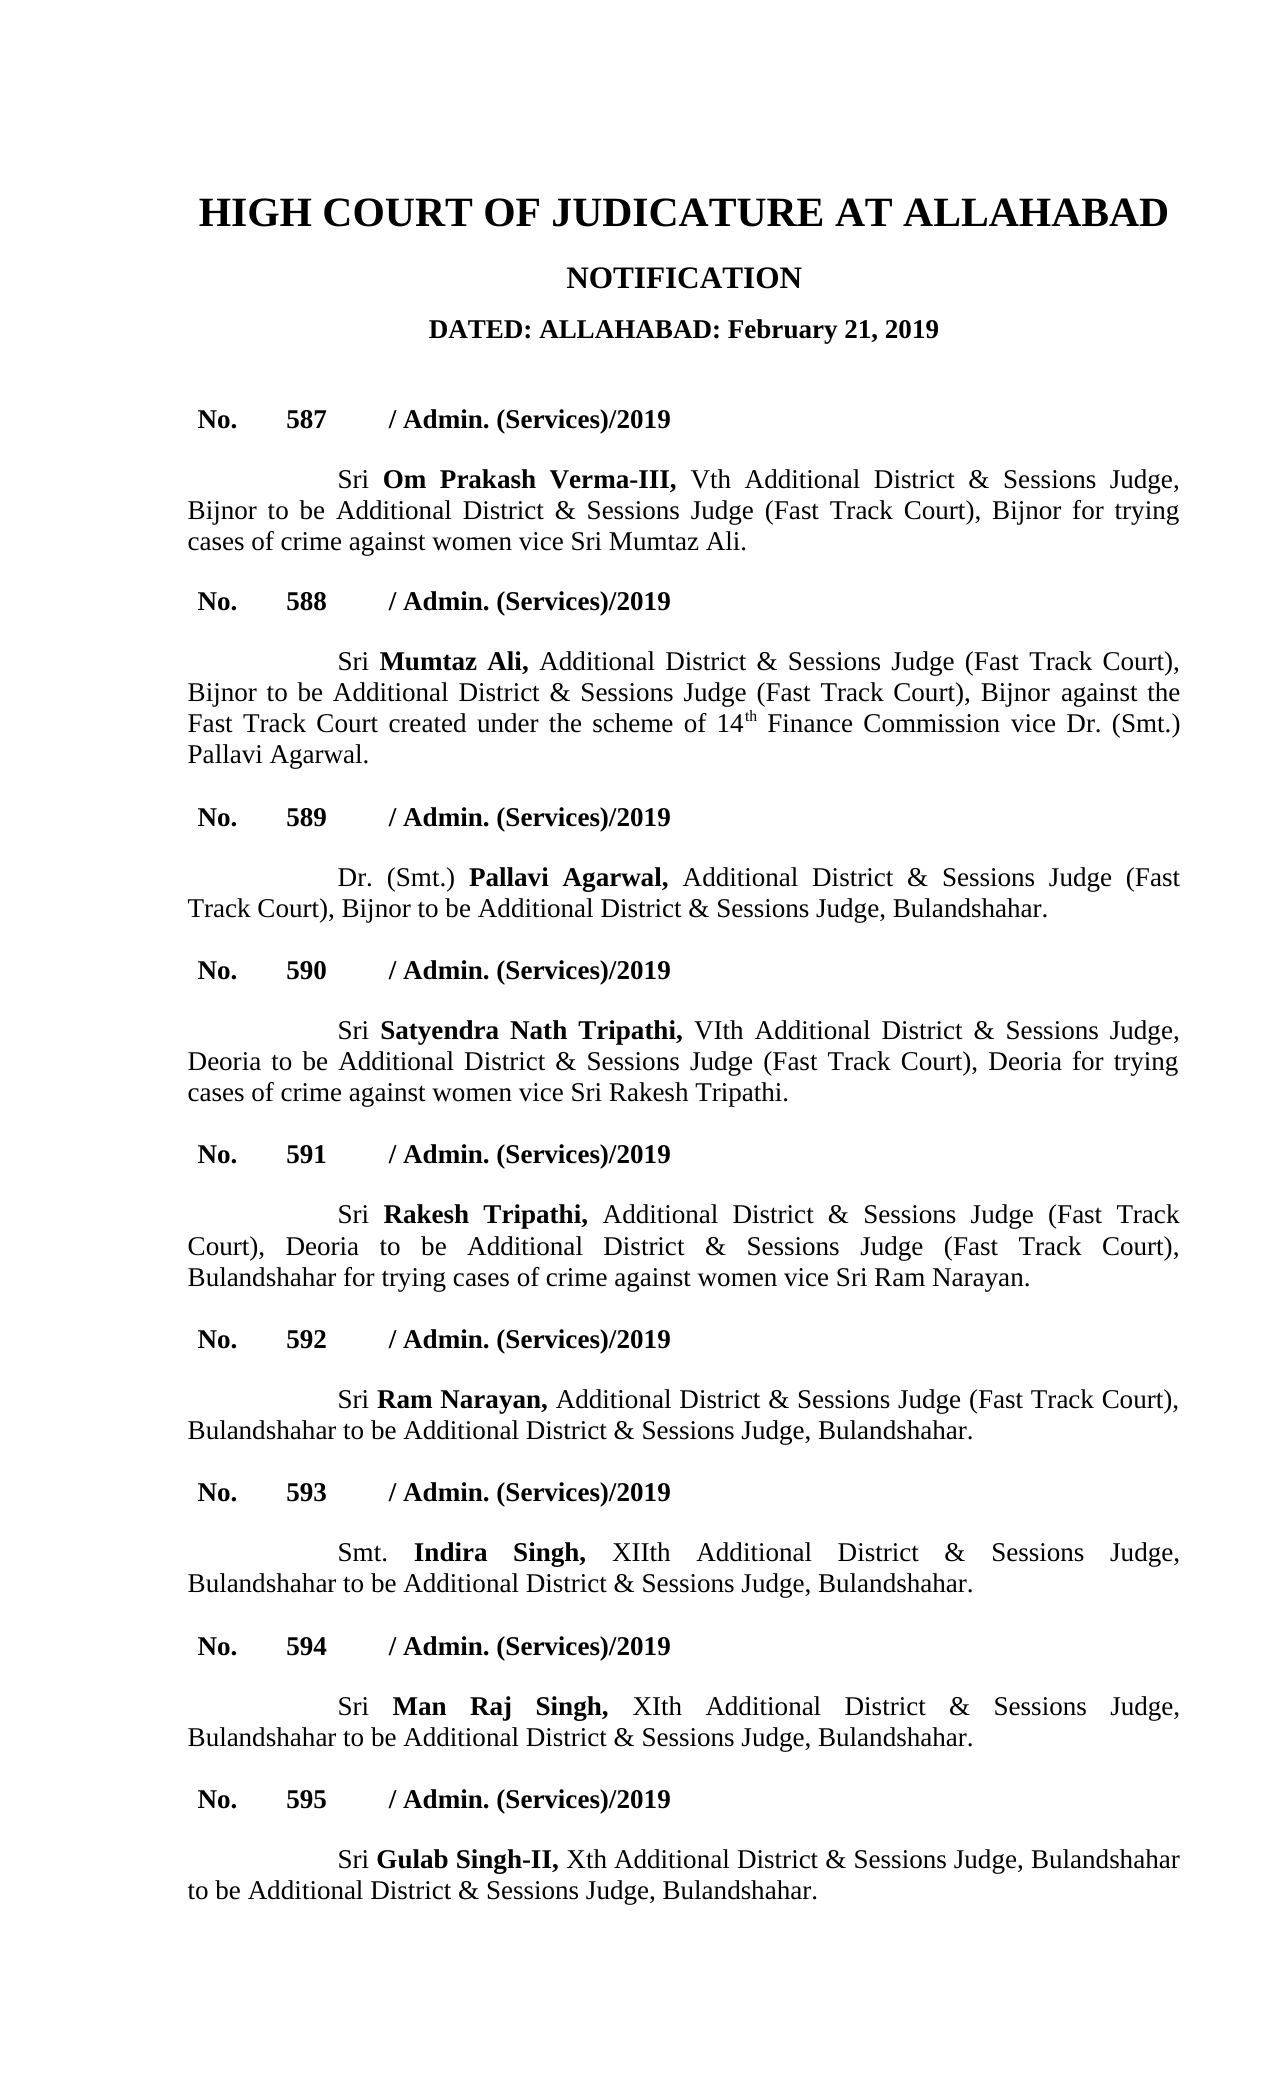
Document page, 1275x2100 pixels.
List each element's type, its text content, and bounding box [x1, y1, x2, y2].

table_header No. [186, 954, 275, 985]
text Sri Mumtaz Ali, Additional District & Sessions Judge (Fast Track Court), Bijnor to be Additional District & Sessions Judge (Fast Track Court), Bijnor against the Fast Track Court created under the scheme of 14th Finance Commission vice Dr. (Smt.) Pallavi Agarwal. [187, 645, 1181, 769]
table_header / Admin. (Services)/2019 [364, 403, 711, 434]
table_header / Admin. (Services)/2019 [364, 1139, 711, 1170]
table_header No. [186, 801, 275, 832]
text Sri Man Raj Singh, XIth Additional District & Sessions Judge, Bulandshahar to be Additional District & Sessions Judge, Bulandshahar. [187, 1689, 1181, 1752]
table_header 588 [275, 585, 364, 616]
table_header No. [186, 1630, 275, 1661]
table_header No. [186, 1323, 275, 1354]
table_header 595 [275, 1783, 364, 1814]
table_header 591 [275, 1139, 364, 1170]
text Sri Rakesh Tripathi, Additional District & Sessions Judge (Fast Track Court), Deoria to be Additional District & Sessions Judge (Fast Track Court), Bulandshahar for trying cases of crime against women vice Sri Ram Narayan. [187, 1198, 1181, 1292]
table_header / Admin. (Services)/2019 [364, 1476, 711, 1507]
text Sri Om Prakash Verma-III, Vth Additional District & Sessions Judge, Bijnor to be Additional District & Sessions Judge (Fast Track Court), Bijnor for trying cases of crime against women vice Sri Mumtaz Ali. [187, 463, 1181, 556]
text Smt. Indira Singh, XIIth Additional District & Sessions Judge, Bulandshahar to be Additional District & Sessions Judge, Bulandshahar. [187, 1536, 1181, 1598]
text HIGH COURT OF JUDICATURE AT ALLAHABAD [187, 187, 1181, 235]
table_header No. [186, 1783, 275, 1814]
table_header / Admin. (Services)/2019 [364, 1630, 711, 1661]
table_header No. [186, 403, 275, 434]
table_header 589 [275, 801, 364, 832]
table_header 587 [275, 403, 364, 434]
table_header / Admin. (Services)/2019 [364, 801, 711, 832]
table_header / Admin. (Services)/2019 [364, 1323, 711, 1354]
text Dr. (Smt.) Pallavi Agarwal, Additional District & Sessions Judge (Fast Track Court), Bijnor to be Additional District & Sessions Judge, Bulandshahar. [187, 861, 1181, 923]
text Sri Ram Narayan, Additional District & Sessions Judge (Fast Track Court), Bulandshahar to be Additional District & Sessions Judge, Bulandshahar. [187, 1383, 1181, 1445]
table_header / Admin. (Services)/2019 [364, 585, 711, 616]
text Sri Gulab Singh-II, Xth Additional District & Sessions Judge, Bulandshahar to be Additional District & Sessions Judge, Bulandshahar. [187, 1843, 1181, 1905]
table_header / Admin. (Services)/2019 [364, 1783, 711, 1814]
text Sri Satyendra Nath Tripathi, VIth Additional District & Sessions Judge, Deoria to be Additional District & Sessions Judge (Fast Track Court), Deoria for trying cases of crime against women vice Sri Rakesh Tripathi. [187, 1014, 1181, 1107]
table_header / Admin. (Services)/2019 [364, 954, 711, 985]
subtitle NOTIFICATION [187, 259, 1181, 295]
table_header No. [186, 585, 275, 616]
subtitle DATED: ALLAHABAD: February 21, 2019 [187, 313, 1181, 344]
table_header No. [186, 1476, 275, 1507]
table_header 592 [275, 1323, 364, 1354]
table_header 593 [275, 1476, 364, 1507]
table_header 590 [275, 954, 364, 985]
table_header 594 [275, 1630, 364, 1661]
table_header No. [186, 1139, 275, 1170]
